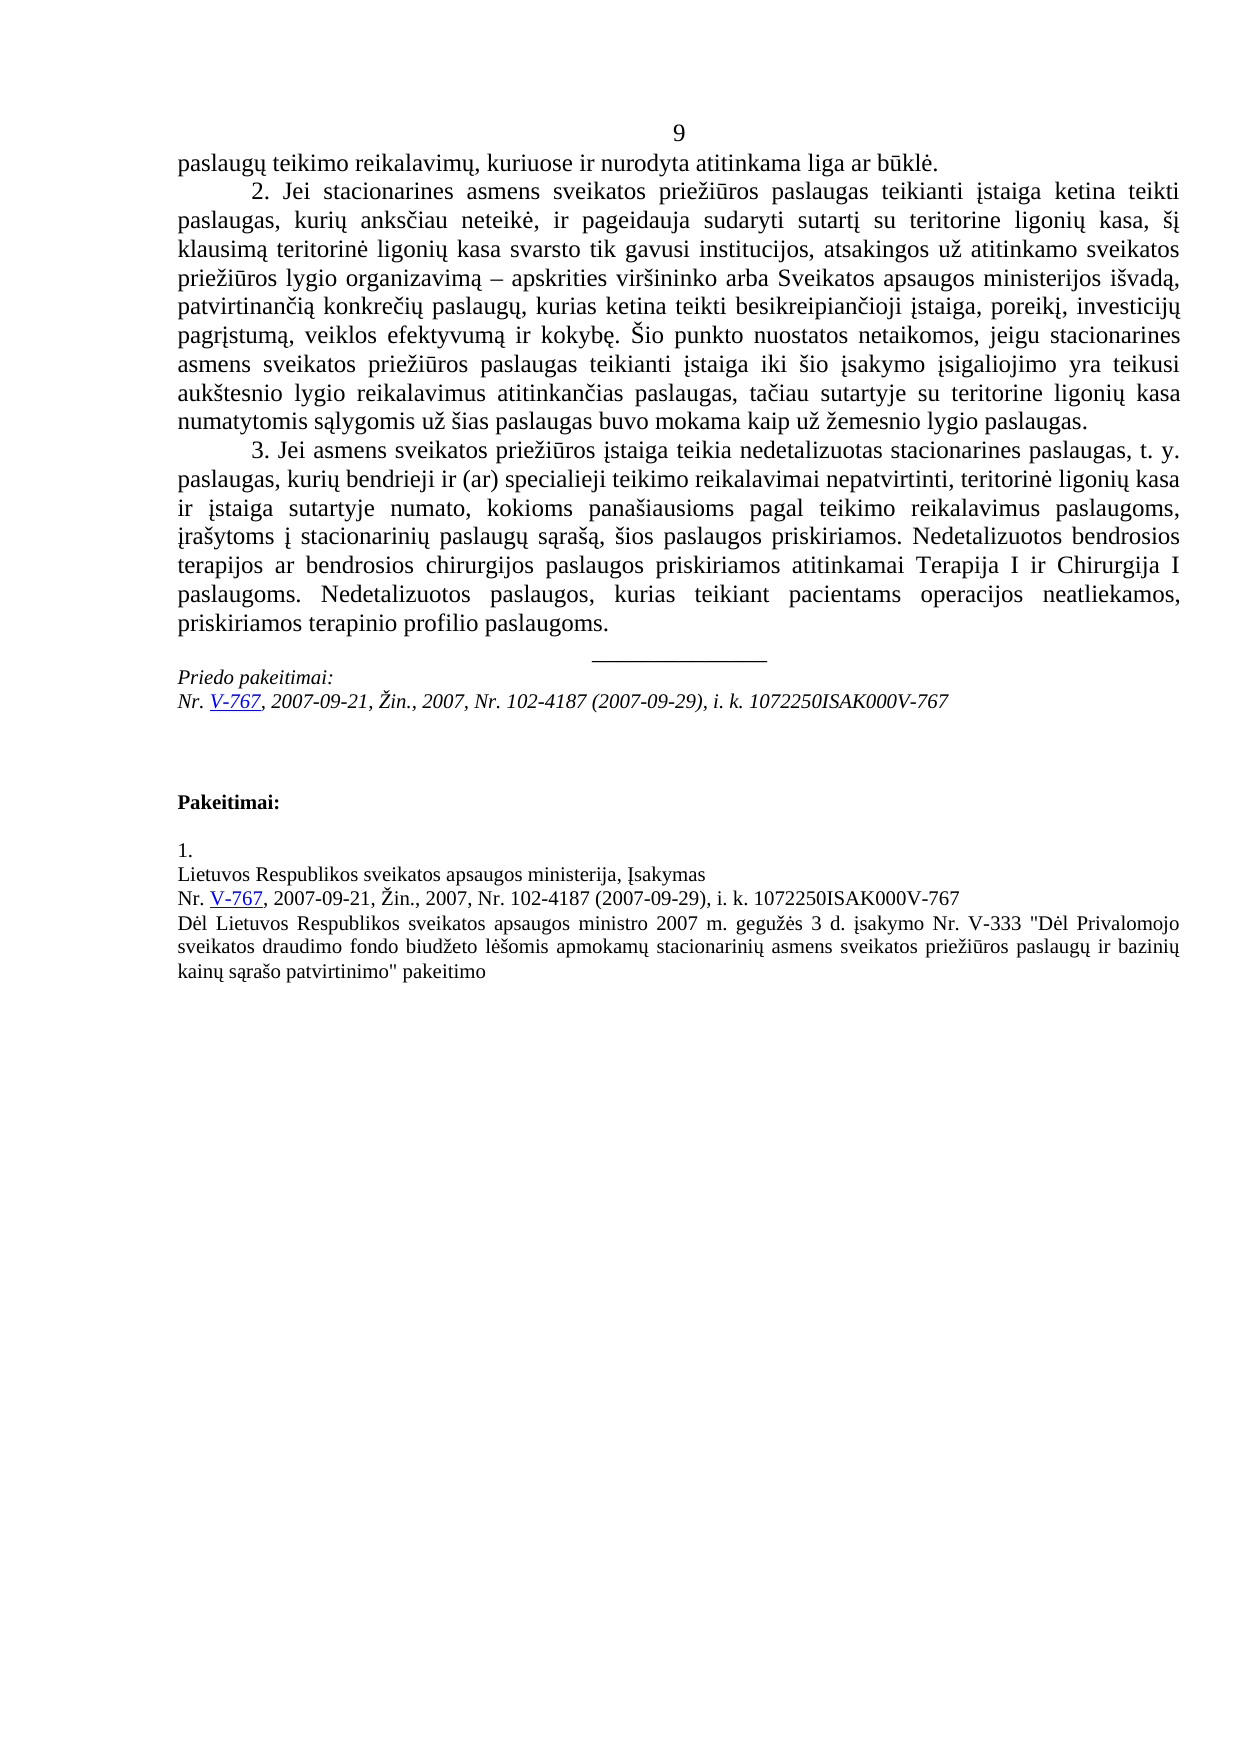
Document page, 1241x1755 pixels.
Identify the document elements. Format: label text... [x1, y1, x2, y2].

text Pakeitimai: [177, 790, 1181, 814]
text 1. [177, 838, 1181, 862]
text Priedo pakeitimai: [177, 665, 1181, 689]
text Dėl Lietuvos Respublikos sveikatos apsaugos ministro 2007 m. gegužės 3 d. įsakymo Nr. V-333 "Dėl Privalomojo sveikatos draudimo fondo biudžeto lėšomis apmokamų stacionarinių asmens sveikatos priežiūros paslaugų ir bazinių kainų sąrašo patvirtinimo" pakeitimo [177, 910, 1181, 983]
text 3. Jei asmens sveikatos priežiūros įstaiga teikia nedetalizuotas stacionarines paslaugas, t. y. paslaugas, kurių bendrieji ir (ar) specialieji teikimo reikalavimai nepatvirtinti, teritorinė ligonių kasa ir įstaiga sutartyje numato, kokioms panašiausioms pagal teikimo reikalavimus paslaugoms, įrašytoms į stacionarinių paslaugų sąrašą, šios paslaugos priskiriamos. Nedetalizuotos bendrosios terapijos ar bendrosios chirurgijos paslaugos priskiriamos atitinkamai Terapija I ir Chirurgija I paslaugoms. Nedetalizuotos paslaugos, kurias teikiant pacientams operacijos neatliekamos, priskiriamos terapinio profilio paslaugoms. [177, 435, 1181, 636]
text Lietuvos Respublikos sveikatos apsaugos ministerija, Įsakymas [177, 862, 1181, 886]
text 2. Jei stacionarines asmens sveikatos priežiūros paslaugas teikianti įstaiga ketina teikti paslaugas, kurių anksčiau neteikė, ir pageidauja sudaryti sutartį su teritorine ligonių kasa, šį klausimą teritorinė ligonių kasa svarsto tik gavusi institucijos, atsakingos už atitinkamo sveikatos priežiūros lygio organizavimą – apskrities viršininko arba Sveikatos apsaugos ministerijos išvadą, patvirtinančią konkrečių paslaugų, kurias ketina teikti besikreipiančioji įstaiga, poreikį, investicijų pagrįstumą, veiklos efektyvumą ir kokybę. Šio punkto nuostatos netaikomos, jeigu stacionarines asmens sveikatos priežiūros paslaugas teikianti įstaiga iki šio įsakymo įsigaliojimo yra teikusi aukštesnio lygio reikalavimus atitinkančias paslaugas, tačiau sutartyje su teritorine ligonių kasa numatytomis sąlygomis už šias paslaugas buvo mokama kaip už žemesnio lygio paslaugas. [177, 176, 1181, 435]
text paslaugų teikimo reikalavimų, kuriuose ir nurodyta atitinkama liga ar būklė. [177, 148, 1181, 176]
text Nr. V-767, 2007-09-21, Žin., 2007, Nr. 102-4187 (2007-09-29), i. k. 1072250ISAK000V-767 [177, 886, 1181, 910]
text Nr. V-767, 2007-09-21, Žin., 2007, Nr. 102-4187 (2007-09-29), i. k. 1072250ISAK000V-767 [177, 689, 1181, 713]
text ______________ [177, 636, 1181, 665]
